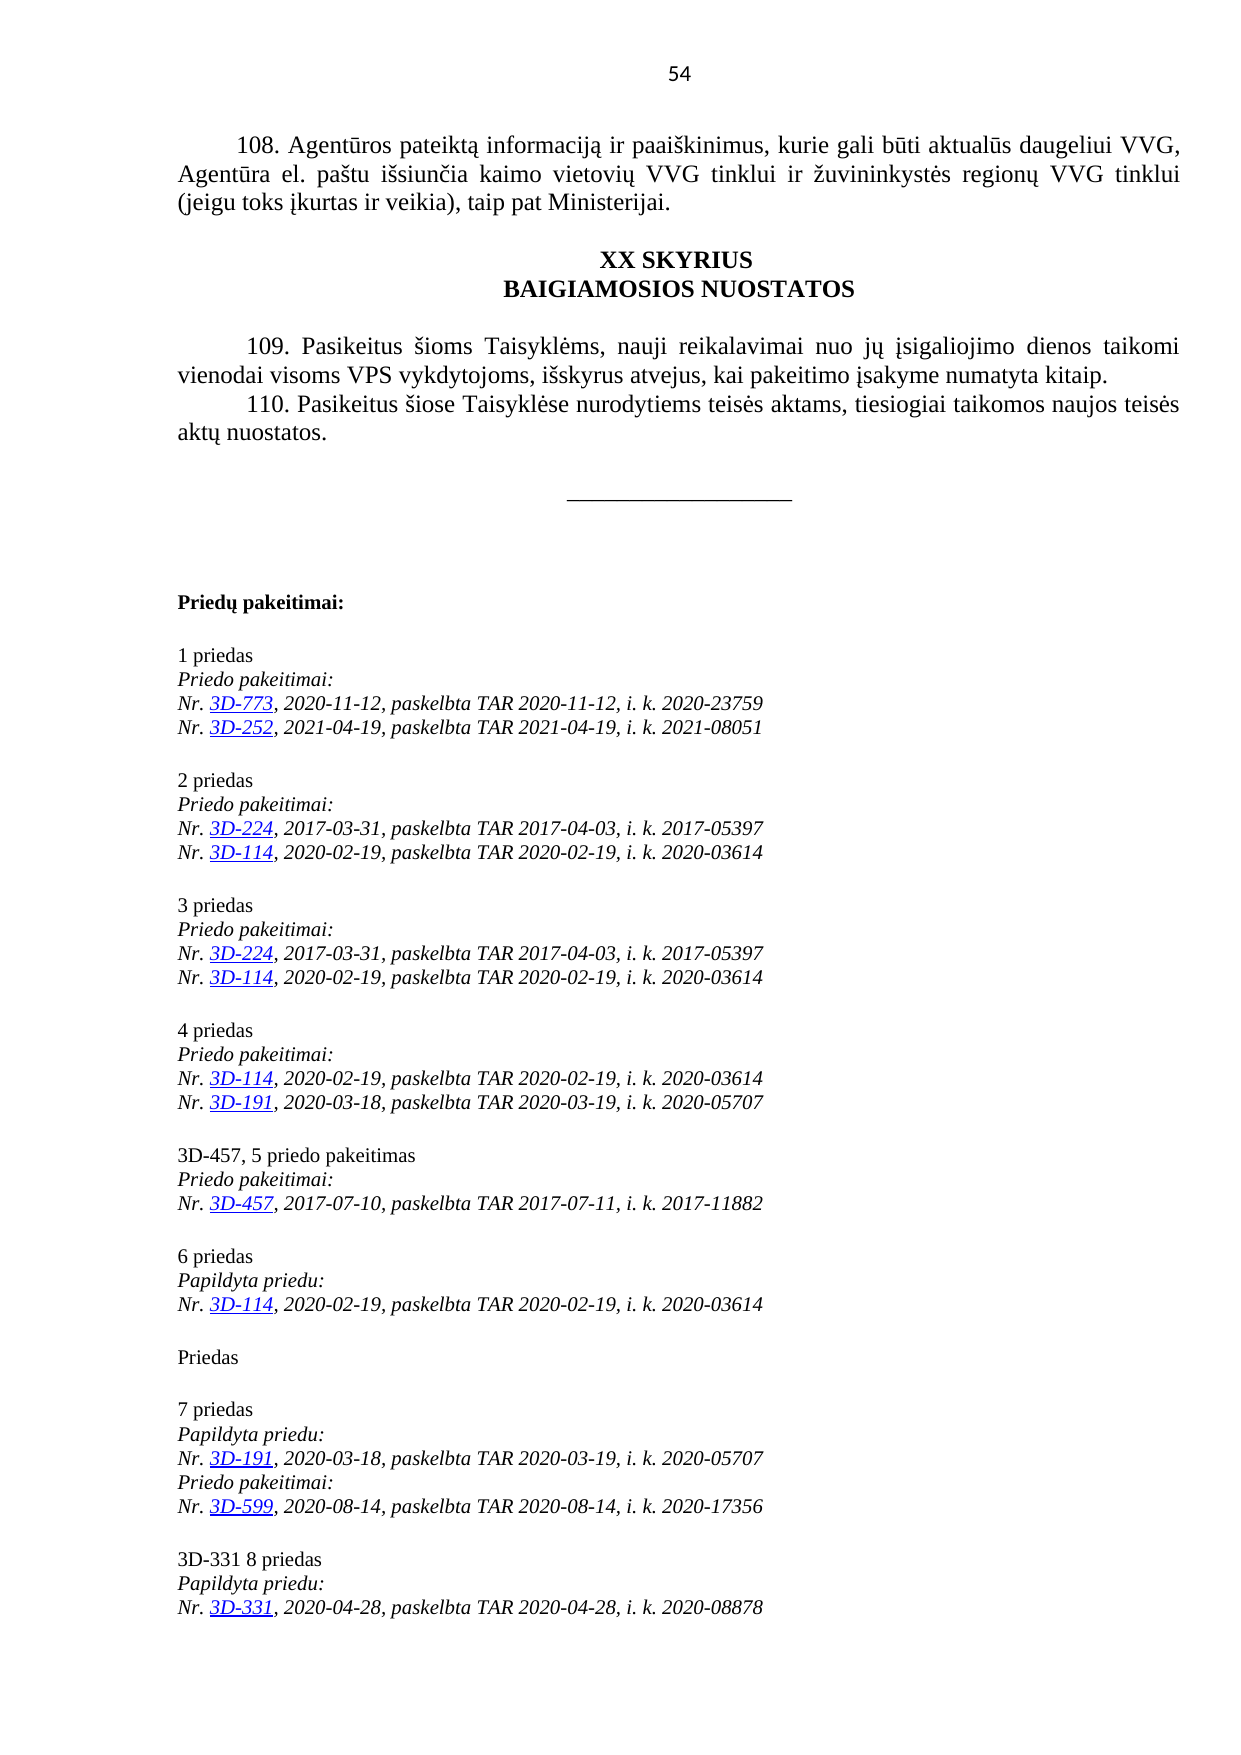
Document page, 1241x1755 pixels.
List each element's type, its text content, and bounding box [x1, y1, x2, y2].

text 4 priedas [177, 1018, 1181, 1042]
text Priedų pakeitimai: [177, 590, 1181, 614]
text 110. Pasikeitus šiose Taisyklėse nurodytiems teisės aktams, tiesiogiai taikomos naujos teisės aktų nuostatos. [177, 389, 1181, 446]
text 109. Pasikeitus šioms Taisyklėms, nauji reikalavimai nuo jų įsigaliojimo dienos taikomi vienodai visoms VPS vykdytojoms, išskyrus atvejus, kai pakeitimo įsakyme numatyta kitaip. [177, 331, 1181, 389]
text Papildyta priedu: [177, 1268, 1181, 1292]
text Nr. 3D-114, 2020-02-19, paskelbta TAR 2020-02-19, i. k. 2020-03614 [177, 965, 1181, 989]
text 3D-331 8 priedas [177, 1546, 1181, 1571]
text Priedo pakeitimai: [177, 1469, 1181, 1494]
text Nr. 3D-114, 2020-02-19, paskelbta TAR 2020-02-19, i. k. 2020-03614 [177, 1292, 1181, 1316]
text Priedo pakeitimai: [177, 792, 1181, 816]
text Nr. 3D-114, 2020-02-19, paskelbta TAR 2020-02-19, i. k. 2020-03614 [177, 840, 1181, 864]
text XX SKYRIUS [177, 245, 1181, 274]
text Nr. 3D-331, 2020-04-28, paskelbta TAR 2020-04-28, i. k. 2020-08878 [177, 1594, 1181, 1619]
text Nr. 3D-114, 2020-02-19, paskelbta TAR 2020-02-19, i. k. 2020-03614 [177, 1066, 1181, 1090]
text Priedo pakeitimai: [177, 1042, 1181, 1066]
text Nr. 3D-224, 2017-03-31, paskelbta TAR 2017-04-03, i. k. 2017-05397 [177, 816, 1181, 840]
text Nr. 3D-599, 2020-08-14, paskelbta TAR 2020-08-14, i. k. 2020-17356 [177, 1494, 1181, 1518]
text Nr. 3D-252, 2021-04-19, paskelbta TAR 2021-04-19, i. k. 2021-08051 [177, 715, 1181, 739]
text Nr. 3D-457, 2017-07-10, paskelbta TAR 2017-07-11, i. k. 2017-11882 [177, 1191, 1181, 1215]
text 1 priedas [177, 643, 1181, 667]
text __________________ [177, 475, 1181, 504]
text Nr. 3D-191, 2020-03-18, paskelbta TAR 2020-03-19, i. k. 2020-05707 [177, 1090, 1181, 1114]
text 3 priedas [177, 893, 1181, 917]
text Priedo pakeitimai: [177, 667, 1181, 691]
text Priedo pakeitimai: [177, 917, 1181, 941]
text 3D-457, 5 priedo pakeitimas [177, 1143, 1181, 1167]
text Nr. 3D-773, 2020-11-12, paskelbta TAR 2020-11-12, i. k. 2020-23759 [177, 691, 1181, 715]
text Nr. 3D-191, 2020-03-18, paskelbta TAR 2020-03-19, i. k. 2020-05707 [177, 1446, 1181, 1469]
text BAIGIAMOSIOS NUOSTATOS [177, 274, 1181, 302]
text Nr. 3D-224, 2017-03-31, paskelbta TAR 2017-04-03, i. k. 2017-05397 [177, 941, 1181, 965]
text Priedo pakeitimai: [177, 1167, 1181, 1191]
text Papildyta priedu: [177, 1421, 1181, 1446]
text Papildyta priedu: [177, 1571, 1181, 1594]
text 6 priedas [177, 1244, 1181, 1268]
text 2 priedas [177, 768, 1181, 792]
text 7 priedas [177, 1397, 1181, 1421]
text 108. Agentūros pateiktą informaciją ir paaiškinimus, kurie gali būti aktualūs daugeliui VVG, Agentūra el. paštu išsiunčia kaimo vietovių VVG tinklui ir žuvininkystės regionų VVG tinklui (jeigu toks įkurtas ir veikia), taip pat Ministerijai. [177, 130, 1181, 216]
text Priedas [177, 1344, 1181, 1369]
